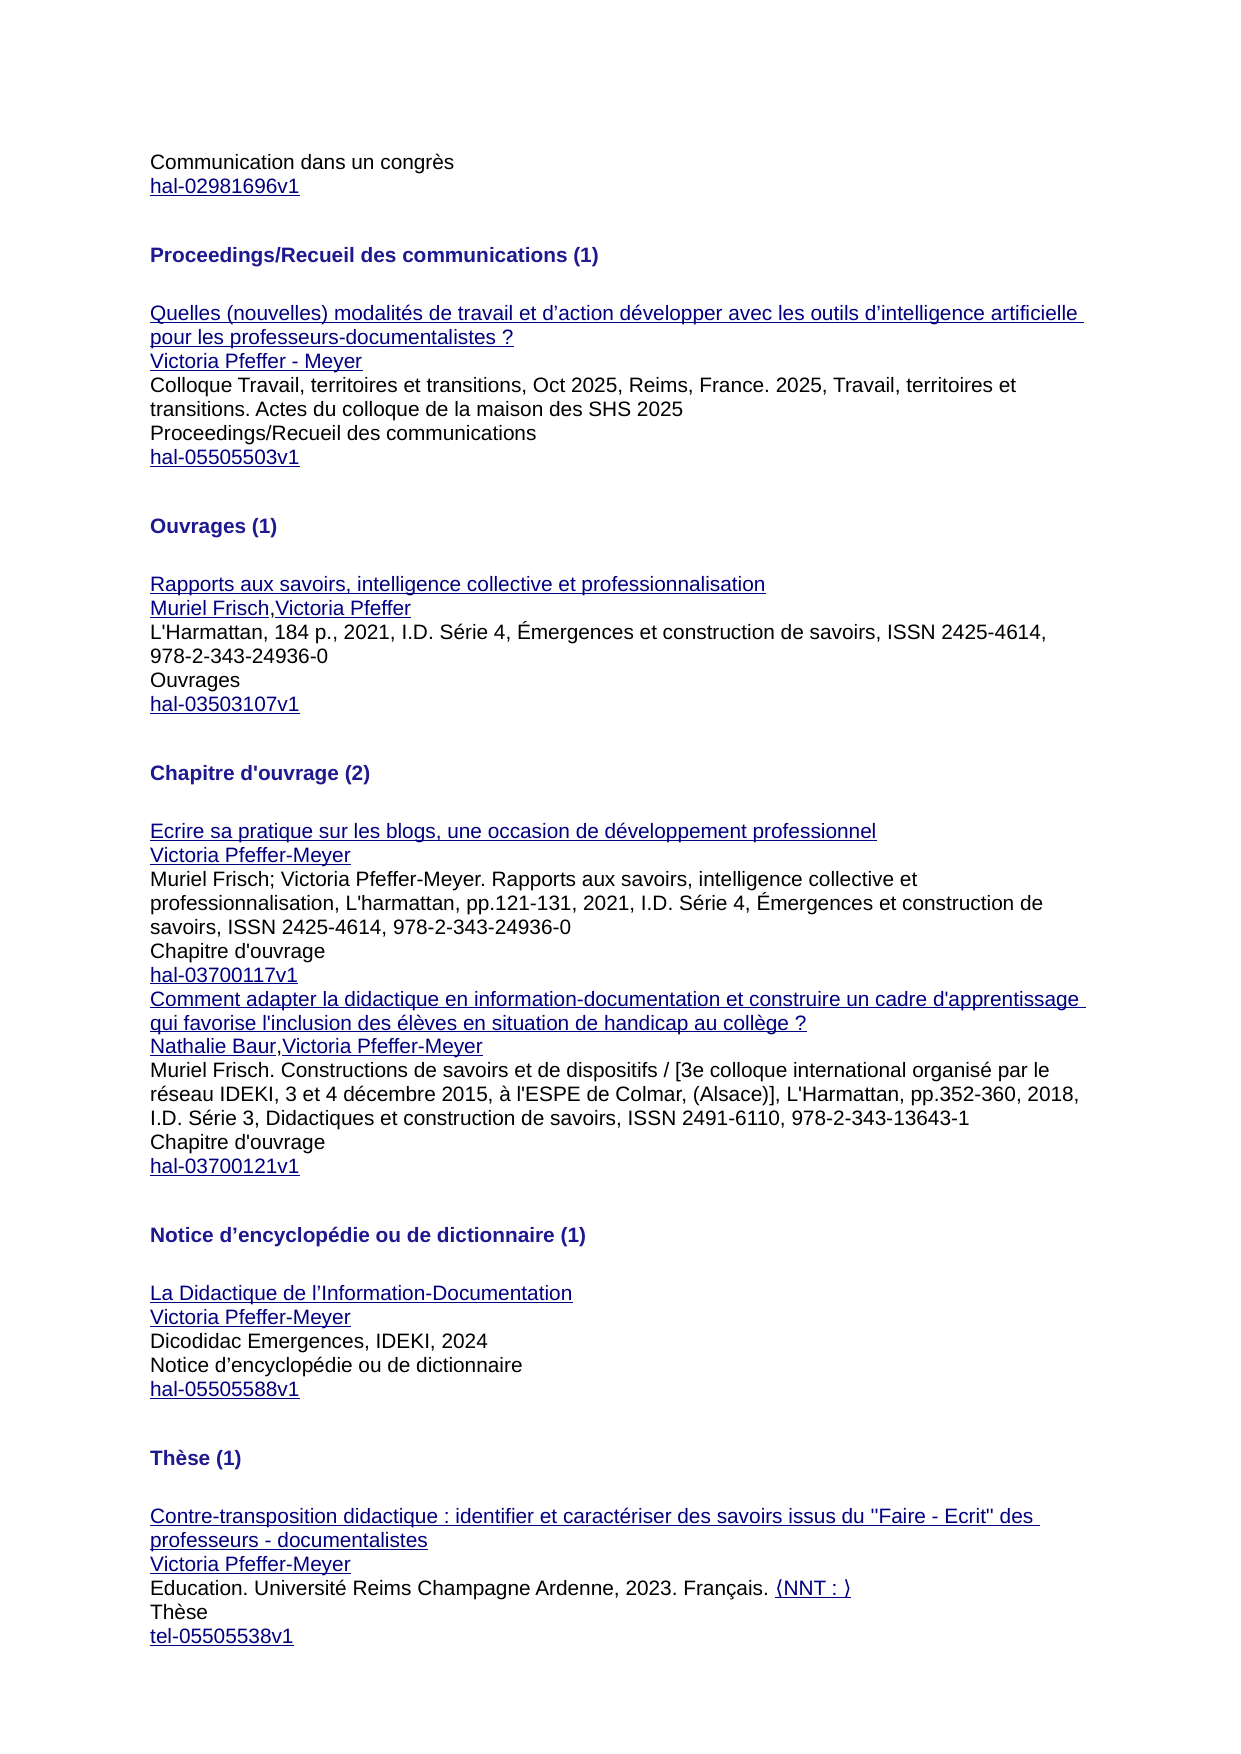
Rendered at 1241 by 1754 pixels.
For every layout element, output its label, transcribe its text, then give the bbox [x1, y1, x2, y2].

table_header Rapports aux savoirs, intelligence collective et professionnalisation Muriel Frisch,Victoria Pfeffer L'Harmattan, 184 p., 2021, I.D. Série 4, Émergences et construction de savoirs, ISSN 2425-4614, 978-2-343-24936-0 Ouvrages hal-03503107v1 [150, 572, 1090, 716]
table_cell Communication dans un congrès hal-02981696v1 [150, 150, 1090, 198]
table_header La Didactique de l’Information-Documentation Victoria Pfeffer-Meyer Dicodidac Emergences, IDEKI, 2024 Notice d’encyclopédie ou de dictionnaire hal-05505588v1 [150, 1281, 1090, 1401]
subtitle Notice d’encyclopédie ou de dictionnaire (1) [150, 1223, 1090, 1247]
table_header Contre-transposition didactique : identifier et caractériser des savoirs issus du ''Faire - Ecrit'' des professeurs - documentalistes Victoria Pfeffer-Meyer Education. Université Reims Champagne Ardenne, 2023. Français. ⟨NNT : ⟩ Thèse tel-05505538v1 [150, 1504, 1090, 1648]
subtitle Chapitre d'ouvrage (2) [150, 760, 1090, 784]
table_header Ecrire sa pratique sur les blogs, une occasion de développement professionnel Victoria Pfeffer-Meyer Muriel Frisch; Victoria Pfeffer-Meyer. Rapports aux savoirs, intelligence collective et professionnalisation, L'harmattan, pp.121-131, 2021, I.D. Série 4, Émergences et construction de savoirs, ISSN 2425-4614, 978-2-343-24936-0 Chapitre d'ouvrage hal-03700117v1 [150, 819, 1090, 986]
table_cell Comment adapter la didactique en information-documentation et construire un cadre d'apprentissage qui favorise l'inclusion des élèves en situation de handicap au collège ? Nathalie Baur,Victoria Pfeffer-Meyer Muriel Frisch. Constructions de savoirs et de dispositifs / [3e colloque international organisé par le réseau IDEKI, 3 et 4 décembre 2015, à l'ESPE de Colmar, (Alsace)], L'Harmattan, pp.352-360, 2018, I.D. Série 3, Didactiques et construction de savoirs, ISSN 2491-6110, 978-2-343-13643-1 Chapitre d'ouvrage hal-03700121v1 [150, 986, 1090, 1178]
subtitle Proceedings/Recueil des communications (1) [150, 243, 1090, 267]
subtitle Ouvrages (1) [150, 513, 1090, 537]
subtitle Thèse (1) [150, 1446, 1090, 1470]
table_header Quelles (nouvelles) modalités de travail et d’action développer avec les outils d’intelligence artificielle pour les professeurs-documentalistes ? Victoria Pfeffer - Meyer Colloque Travail, territoires et transitions, Oct 2025, Reims, France. 2025, Travail, territoires et transitions. Actes du colloque de la maison des SHS 2025 Proceedings/Recueil des communications hal-05505503v1 [150, 301, 1090, 469]
